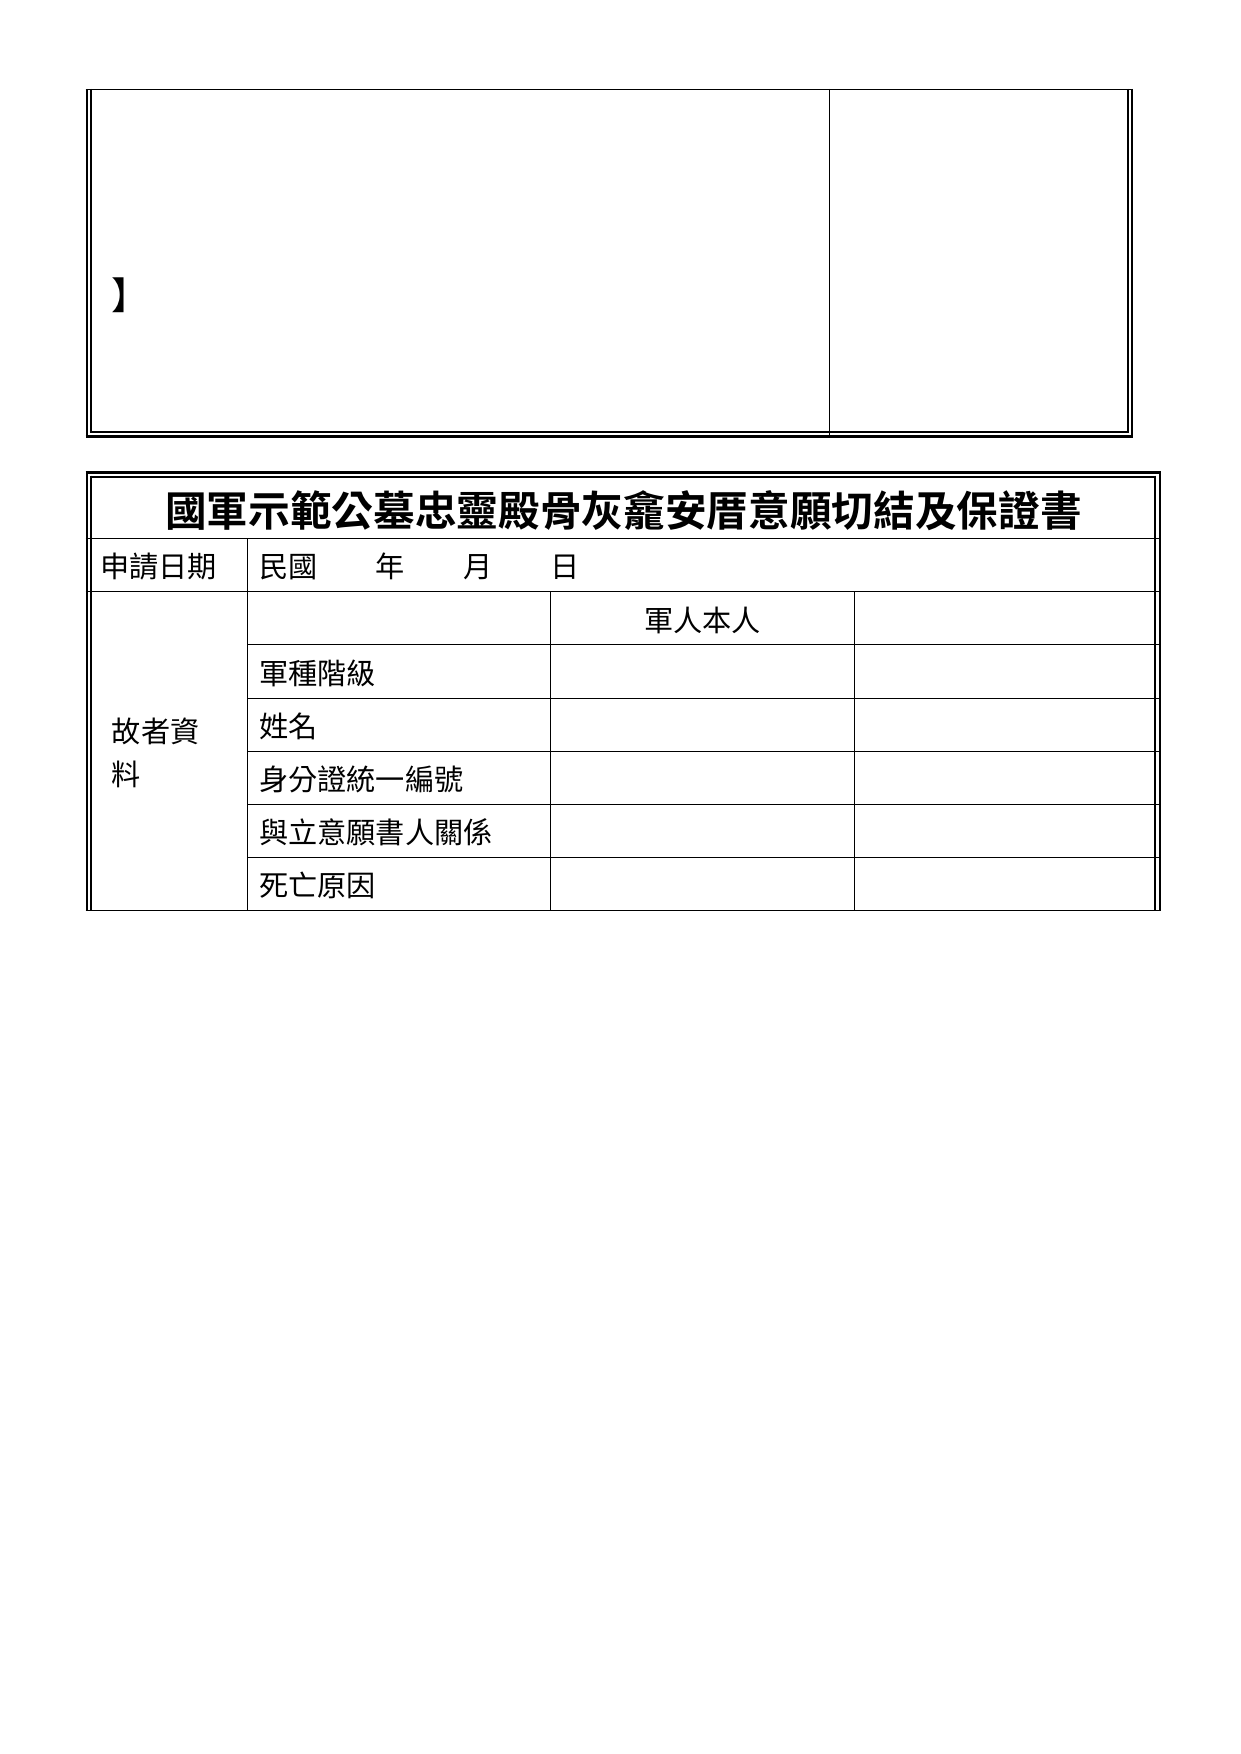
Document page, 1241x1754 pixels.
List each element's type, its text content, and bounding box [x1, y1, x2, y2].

table_cell 申請日期 [92, 539, 247, 591]
table_cell [551, 805, 854, 857]
table_cell 故者資料 [92, 592, 247, 910]
table_cell [551, 699, 854, 751]
table_cell [830, 90, 1127, 431]
table_cell [855, 592, 1154, 644]
table_cell [248, 592, 550, 644]
table_cell [551, 858, 854, 910]
table_header 國軍示範公墓忠靈殿骨灰龕安厝意願切結及保證書 [92, 478, 1154, 538]
table_cell 與立意願書人關係 [248, 805, 550, 857]
table_cell [855, 752, 1154, 804]
table_cell 軍種階級 [248, 645, 550, 697]
table_cell 軍人本人 [551, 592, 854, 644]
table_cell 民國 年 月 日 [248, 539, 1154, 591]
table_cell [855, 805, 1154, 857]
table_cell [855, 645, 1154, 697]
table_cell 中華民國 年 月 日生 （軍種） （階級） （姓名） 故【 】軍【 】【 】 中華民國 年 月 日歿 [92, 90, 829, 431]
table_cell 姓名 [248, 699, 550, 751]
table_cell [855, 699, 1154, 751]
table_cell [855, 858, 1154, 910]
table_cell 身分證統一編號 [248, 752, 550, 804]
table_cell 死亡原因 [248, 858, 550, 910]
table_cell [551, 645, 854, 697]
table_cell [551, 752, 854, 804]
